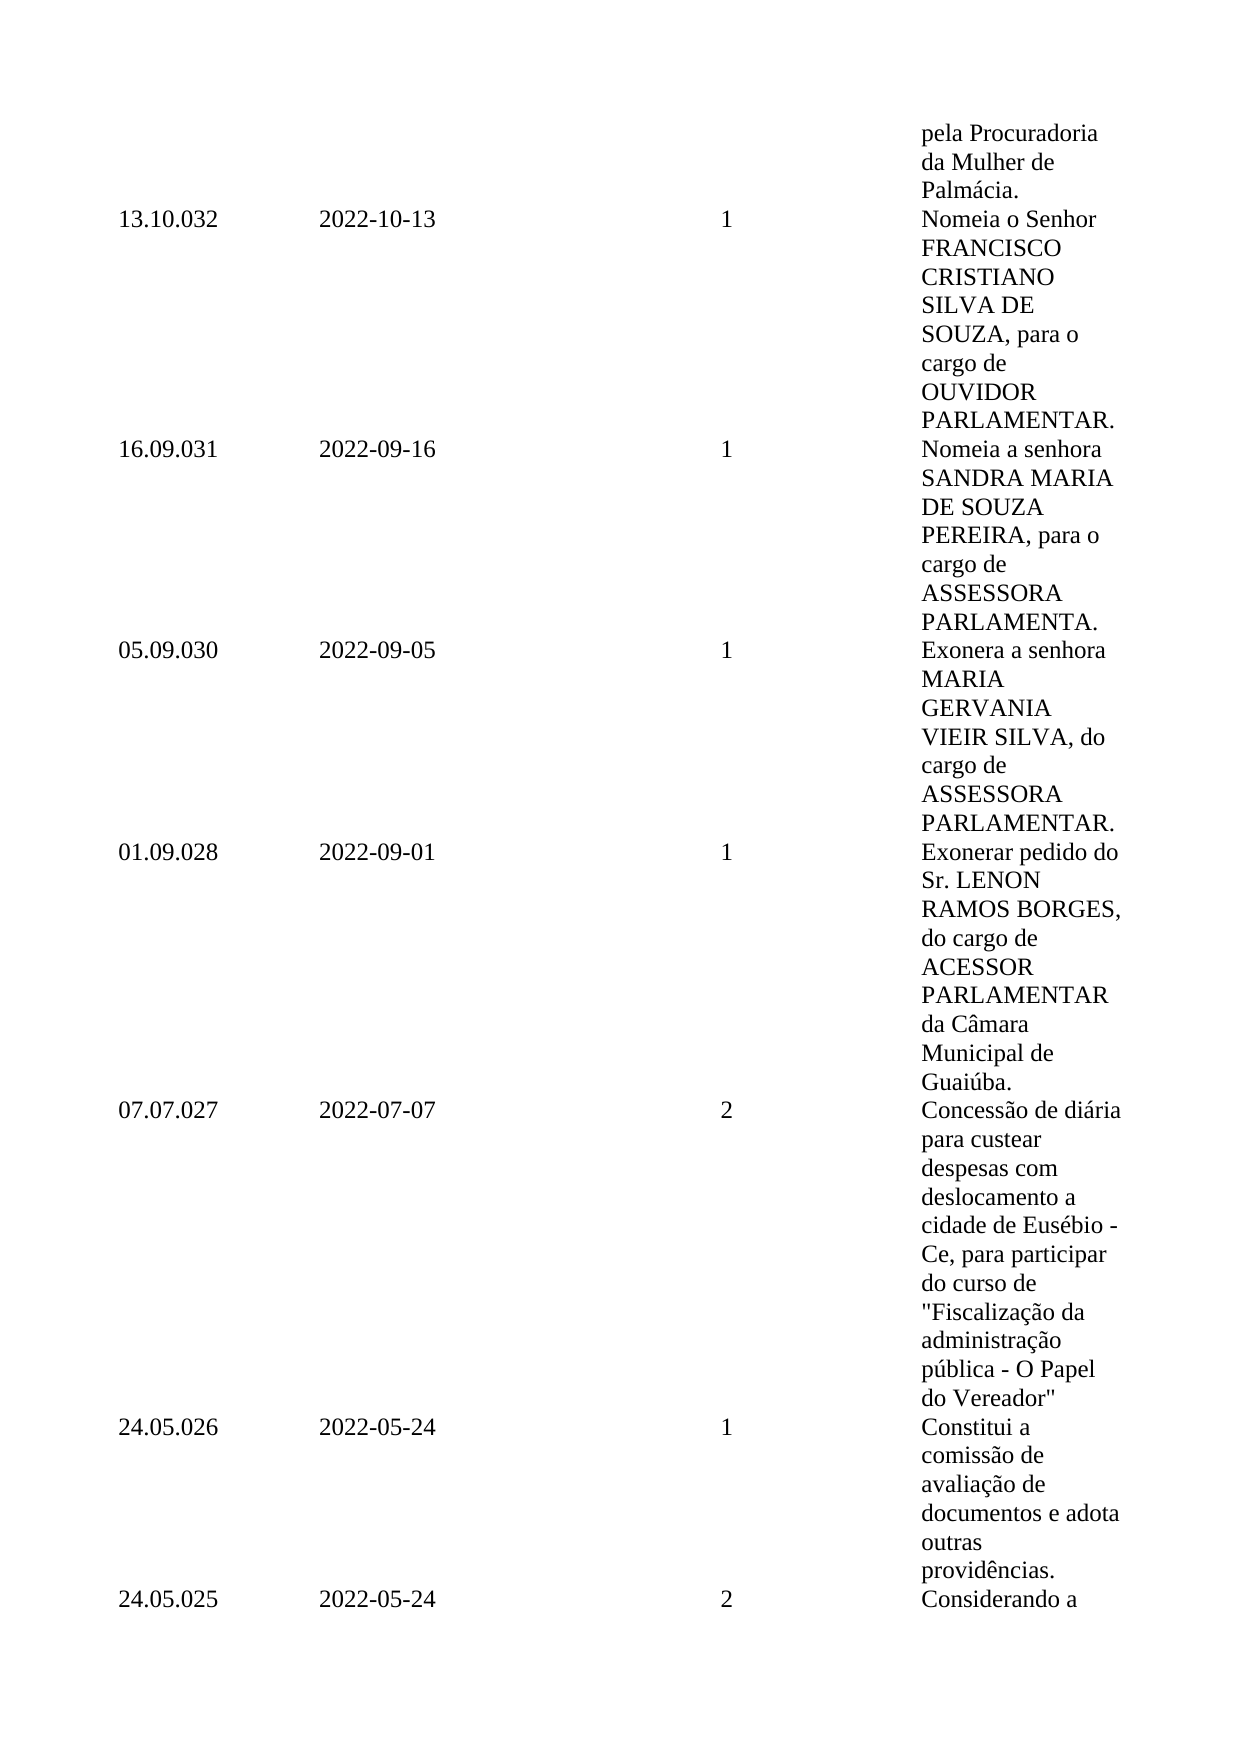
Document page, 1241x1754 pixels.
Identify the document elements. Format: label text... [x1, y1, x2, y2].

table_cell 2022-09-01 [319, 837, 519, 1096]
table_cell 1 [720, 1412, 921, 1584]
table_cell 2022-09-16 [319, 434, 519, 636]
table_cell [520, 636, 720, 837]
table_cell 01.09.028 [118, 837, 319, 1096]
table_cell 16.09.031 [118, 434, 319, 636]
table_cell [520, 434, 720, 636]
table_cell Nomeia a senhora SANDRA MARIA DE SOUZA PEREIRA, para o cargo de ASSESSORA PARLAMENTA. [921, 434, 1122, 636]
table_cell 2 [720, 1096, 921, 1412]
table_cell Considerando a [921, 1584, 1122, 1613]
table_cell 1 [720, 837, 921, 1096]
table_cell 2 [720, 1584, 921, 1613]
table_cell Exonerar pedido do Sr. LENON RAMOS BORGES, do cargo de ACESSOR PARLAMENTAR da Câmara Municipal de Guaiúba. [921, 837, 1122, 1096]
table_cell 13.10.032 [118, 204, 319, 434]
table_cell [520, 837, 720, 1096]
table_cell 05.09.030 [118, 636, 319, 837]
table_cell Concessão de diária para custear despesas com deslocamento a cidade de Eusébio - Ce, para participar do curso de "Fiscalização da administração pública - O Papel do Vereador" [921, 1096, 1122, 1412]
table_cell [520, 1096, 720, 1412]
table_cell 24.05.026 [118, 1412, 319, 1584]
table_cell 2022-10-13 [319, 204, 519, 434]
table_cell [720, 118, 921, 204]
table_cell [118, 118, 319, 204]
table_cell 2022-07-07 [319, 1096, 519, 1412]
table_cell 2022-09-05 [319, 636, 519, 837]
table_cell [520, 1584, 720, 1613]
table_cell Constitui a comissão de avaliação de documentos e adota outras providências. [921, 1412, 1122, 1584]
table_cell 2022-05-24 [319, 1584, 519, 1613]
table_cell pela Procuradoria da Mulher de Palmácia. [921, 118, 1122, 204]
table_cell 2022-05-24 [319, 1412, 519, 1584]
table_cell [520, 118, 720, 204]
table_cell [520, 204, 720, 434]
table_cell 24.05.025 [118, 1584, 319, 1613]
table_cell [520, 1412, 720, 1584]
table_cell [319, 118, 519, 204]
table_cell 07.07.027 [118, 1096, 319, 1412]
table_cell 1 [720, 204, 921, 434]
table_cell 1 [720, 636, 921, 837]
table_cell Exonera a senhora MARIA GERVANIA VIEIR SILVA, do cargo de ASSESSORA PARLAMENTAR. [921, 636, 1122, 837]
table_cell 1 [720, 434, 921, 636]
table_cell Nomeia o Senhor FRANCISCO CRISTIANO SILVA DE SOUZA, para o cargo de OUVIDOR PARLAMENTAR. [921, 204, 1122, 434]
